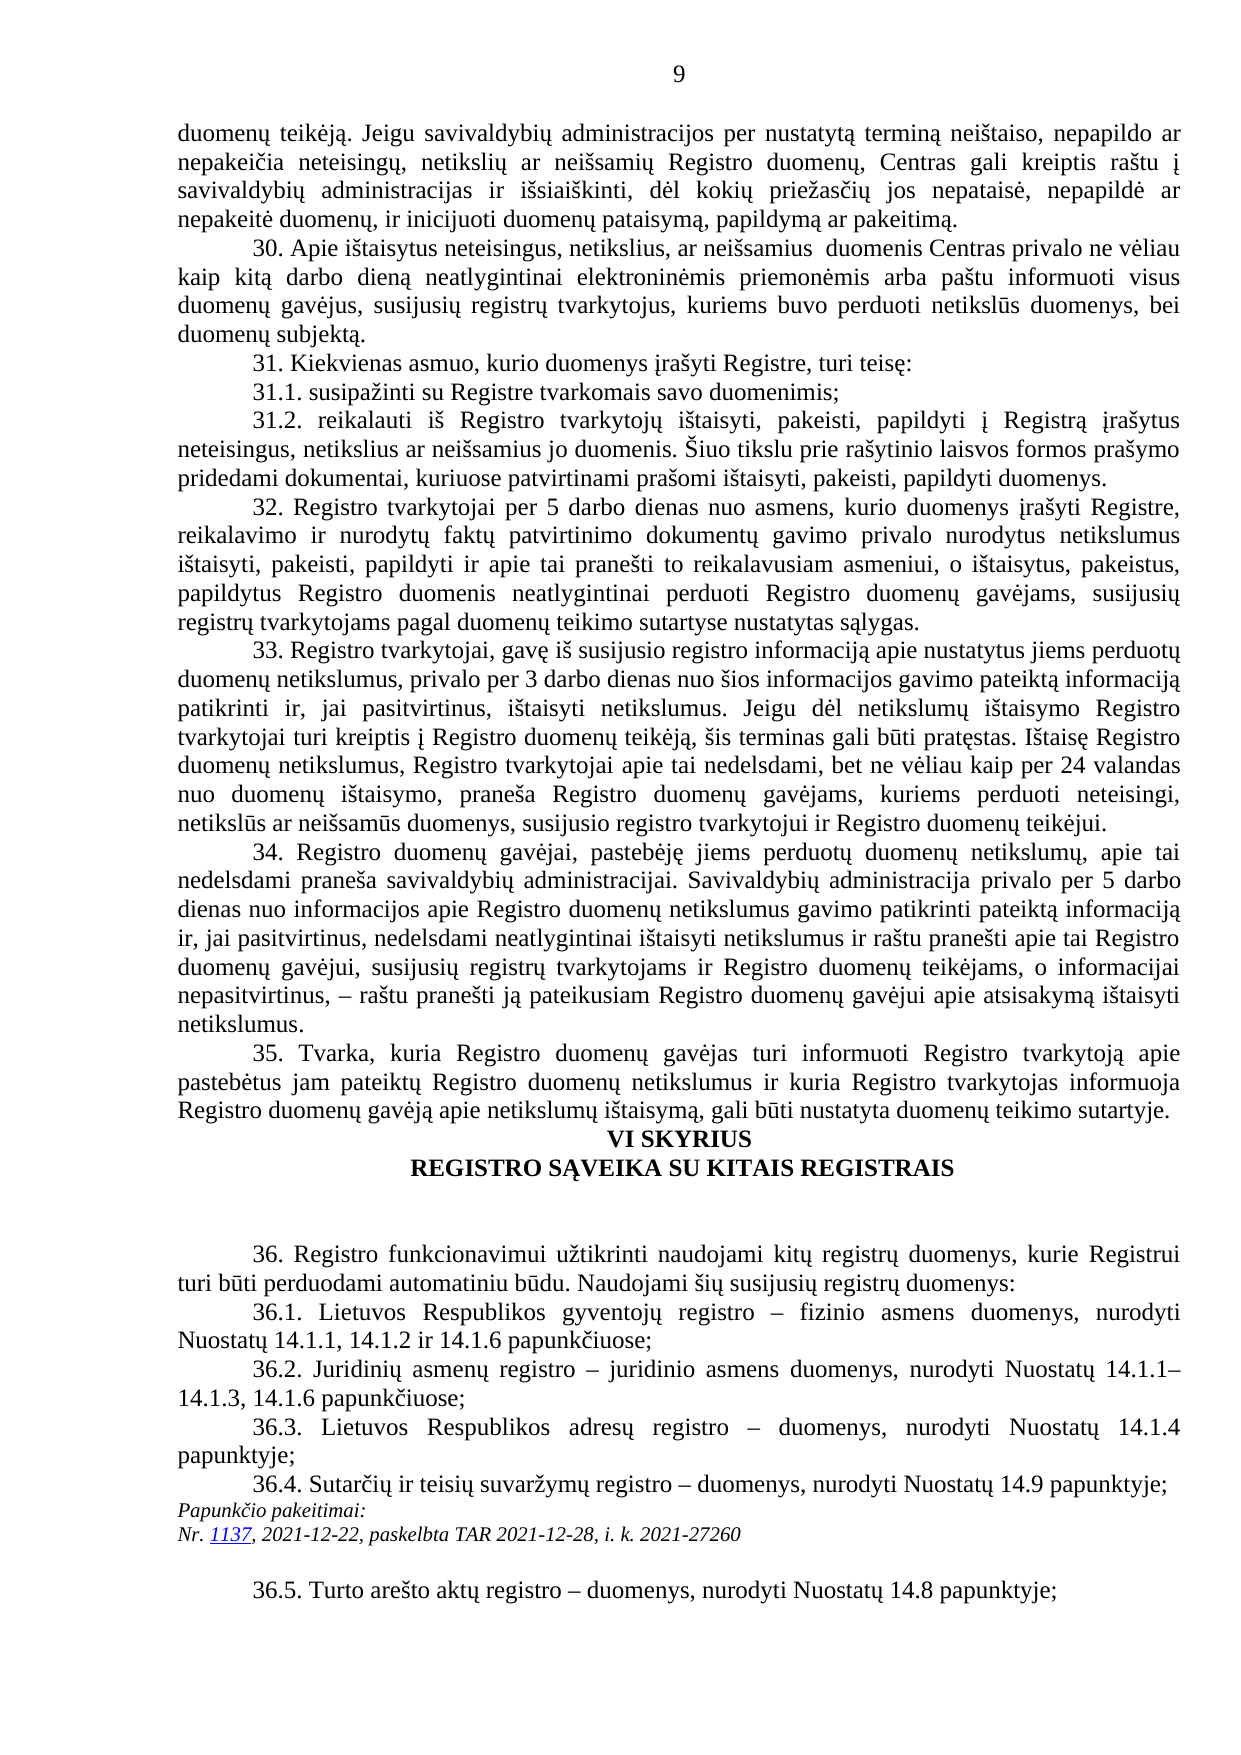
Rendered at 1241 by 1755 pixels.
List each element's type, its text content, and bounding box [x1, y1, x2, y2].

text 31.2. reikalauti iš Registro tvarkytojų ištaisyti, pakeisti, papildyti į Registrą įrašytus neteisingus, netikslius ar neišsamius jo duomenis. Šiuo tikslu prie rašytinio laisvos formos prašymo pridedami dokumentai, kuriuose patvirtinami prašomi ištaisyti, pakeisti, papildyti duomenys. [177, 406, 1181, 492]
text 36.3. Lietuvos Respublikos adresų registro – duomenys, nurodyti Nuostatų 14.1.4 papunktyje; [177, 1412, 1181, 1469]
subtitle REGISTRO SĄVEIKA SU KITAIS REGISTRAIS [177, 1153, 1181, 1182]
text 30. Apie ištaisytus neteisingus, netikslius, ar neišsamius duomenis Centras privalo ne vėliau kaip kitą darbo dieną neatlygintinai elektroninėmis priemonėmis arba paštu informuoti visus duomenų gavėjus, susijusių registrų tvarkytojus, kuriems buvo perduoti netikslūs duomenys, bei duomenų subjektą. [177, 233, 1181, 348]
text 36. Registro funkcionavimui užtikrinti naudojami kitų registrų duomenys, kurie Registrui turi būti perduodami automatiniu būdu. Naudojami šių susijusių registrų duomenys: [177, 1239, 1181, 1297]
text duomenų teikėją. Jeigu savivaldybių administracijos per nustatytą terminą neištaiso, nepapildo ar nepakeičia neteisingų, netikslių ar neišsamių Registro duomenų, Centras gali kreiptis raštu į savivaldybių administracijas ir išsiaiškinti, dėl kokių priežasčių jos nepataisė, nepapildė ar nepakeitė duomenų, ir inicijuoti duomenų pataisymą, papildymą ar pakeitimą. [177, 118, 1181, 233]
text 36.4. Sutarčių ir teisių suvaržymų registro – duomenys, nurodyti Nuostatų 14.9 papunktyje; [177, 1469, 1181, 1498]
subtitle VI SKYRIUS [177, 1124, 1181, 1153]
text 31. Kiekvienas asmuo, kurio duomenys įrašyti Registre, turi teisę: [177, 348, 1181, 377]
text Nr. 1137, 2021-12-22, paskelbta TAR 2021-12-28, i. k. 2021-27260 [177, 1522, 1181, 1546]
text 36.1. Lietuvos Respublikos gyventojų registro – fizinio asmens duomenys, nurodyti Nuostatų 14.1.1, 14.1.2 ir 14.1.6 papunkčiuose; [177, 1297, 1181, 1354]
text 36.5. Turto arešto aktų registro – duomenys, nurodyti Nuostatų 14.8 papunktyje; [177, 1575, 1181, 1604]
text 32. Registro tvarkytojai per 5 darbo dienas nuo asmens, kurio duomenys įrašyti Registre, reikalavimo ir nurodytų faktų patvirtinimo dokumentų gavimo privalo nurodytus netikslumus ištaisyti, pakeisti, papildyti ir apie tai pranešti to reikalavusiam asmeniui, o ištaisytus, pakeistus, papildytus Registro duomenis neatlygintinai perduoti Registro duomenų gavėjams, susijusių registrų tvarkytojams pagal duomenų teikimo sutartyse nustatytas sąlygas. [177, 492, 1181, 636]
text 35. Tvarka, kuria Registro duomenų gavėjas turi informuoti Registro tvarkytoją apie pastebėtus jam pateiktų Registro duomenų netikslumus ir kuria Registro tvarkytojas informuoja Registro duomenų gavėją apie netikslumų ištaisymą, gali būti nustatyta duomenų teikimo sutartyje. [177, 1038, 1181, 1124]
text 33. Registro tvarkytojai, gavę iš susijusio registro informaciją apie nustatytus jiems perduotų duomenų netikslumus, privalo per 3 darbo dienas nuo šios informacijos gavimo pateiktą informaciją patikrinti ir, jai pasitvirtinus, ištaisyti netikslumus. Jeigu dėl netikslumų ištaisymo Registro tvarkytojai turi kreiptis į Registro duomenų teikėją, šis terminas gali būti pratęstas. Ištaisę Registro duomenų netikslumus, Registro tvarkytojai apie tai nedelsdami, bet ne vėliau kaip per 24 valandas nuo duomenų ištaisymo, praneša Registro duomenų gavėjams, kuriems perduoti neteisingi, netikslūs ar neišsamūs duomenys, susijusio registro tvarkytojui ir Registro duomenų teikėjui. [177, 636, 1181, 837]
text 36.2. Juridinių asmenų registro – juridinio asmens duomenys, nurodyti Nuostatų 14.1.1–14.1.3, 14.1.6 papunkčiuose; [177, 1354, 1181, 1412]
text 34. Registro duomenų gavėjai, pastebėję jiems perduotų duomenų netikslumų, apie tai nedelsdami praneša savivaldybių administracijai. Savivaldybių administracija privalo per 5 darbo dienas nuo informacijos apie Registro duomenų netikslumus gavimo patikrinti pateiktą informaciją ir, jai pasitvirtinus, nedelsdami neatlygintinai ištaisyti netikslumus ir raštu pranešti apie tai Registro duomenų gavėjui, susijusių registrų tvarkytojams ir Registro duomenų teikėjams, o informacijai nepasitvirtinus, – raštu pranešti ją pateikusiam Registro duomenų gavėjui apie atsisakymą ištaisyti netikslumus. [177, 837, 1181, 1038]
text 31.1. susipažinti su Registre tvarkomais savo duomenimis; [177, 377, 1181, 406]
text Papunkčio pakeitimai: [177, 1498, 1181, 1522]
